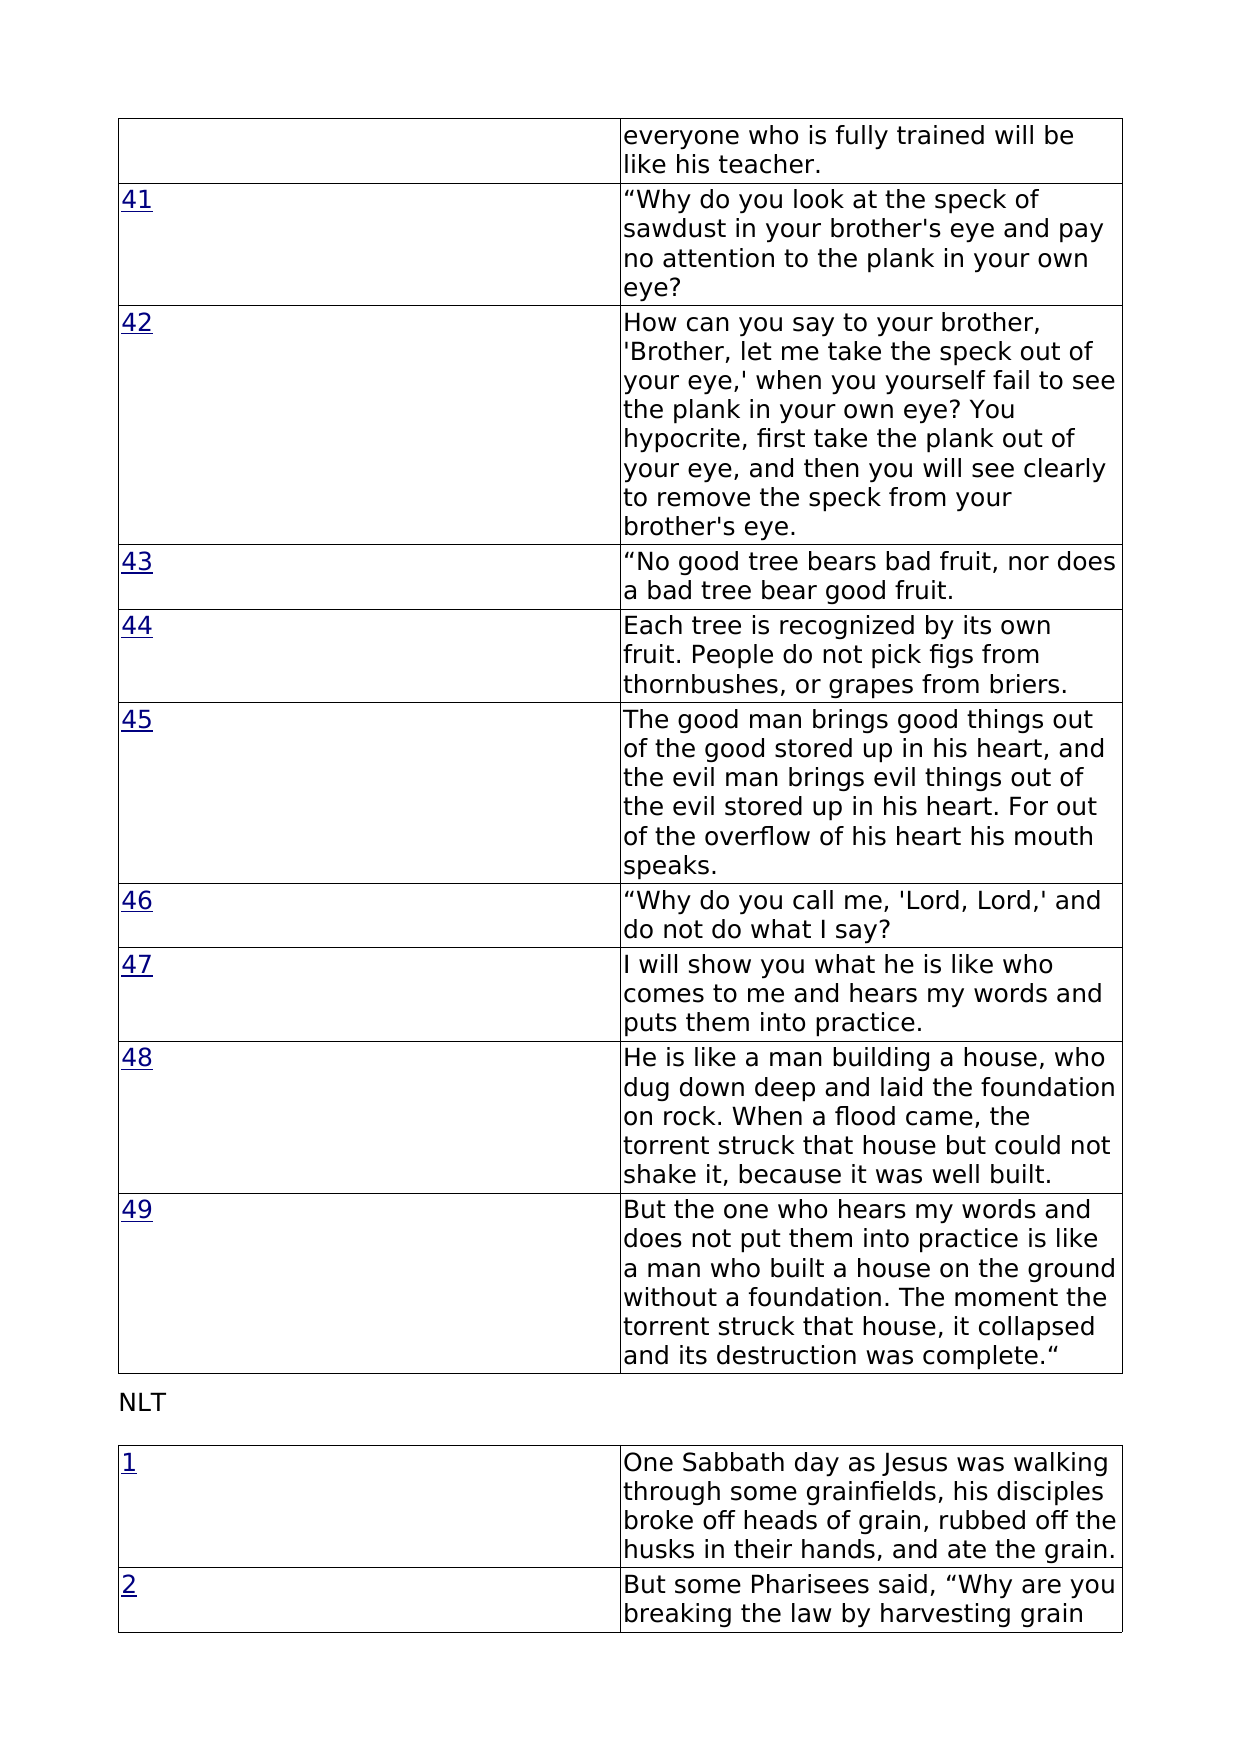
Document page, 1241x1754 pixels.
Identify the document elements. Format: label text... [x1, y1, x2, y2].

table_cell 41 [119, 184, 620, 305]
table_cell 48 [119, 1042, 620, 1192]
text NLT [118, 1388, 1122, 1417]
table_cell The good man brings good things out of the good stored up in his heart, and the evil man brings evil things out of the evil stored up in his heart. For out of the overflow of his heart his mouth speaks. [621, 703, 1122, 883]
table_cell 45 [119, 703, 620, 883]
table_cell everyone who is fully trained will be like his teacher. [621, 119, 1122, 182]
table_cell [119, 119, 620, 182]
table_cell 2 [119, 1568, 620, 1632]
table_cell But some Pharisees said, “Why are you breaking the law by harvesting grain [621, 1568, 1122, 1632]
table_header One Sabbath day as Jesus was walking through some grainfields, his disciples broke off heads of grain, rubbed off the husks in their hands, and ate the grain. [621, 1446, 1122, 1567]
table_cell “No good tree bears bad fruit, nor does a bad tree bear good fruit. [621, 545, 1122, 608]
table_cell 43 [119, 545, 620, 608]
table_cell 49 [119, 1194, 620, 1373]
table_header 1 [119, 1446, 620, 1567]
table_cell He is like a man building a house, who dug down deep and laid the foundation on rock. When a flood came, the torrent struck that house but could not shake it, because it was well built. [621, 1042, 1122, 1192]
table_cell “Why do you look at the speck of sawdust in your brother's eye and pay no attention to the plank in your own eye? [621, 184, 1122, 305]
table_cell But the one who hears my words and does not put them into practice is like a man who built a house on the ground without a foundation. The moment the torrent struck that house, it collapsed and its destruction was complete.“ [621, 1194, 1122, 1373]
table_cell I will show you what he is like who comes to me and hears my words and puts them into practice. [621, 948, 1122, 1041]
table_cell “Why do you call me, 'Lord, Lord,' and do not do what I say? [621, 884, 1122, 947]
table_cell 42 [119, 306, 620, 544]
table_cell 46 [119, 884, 620, 947]
table_cell 47 [119, 948, 620, 1041]
table_cell Each tree is recognized by its own fruit. People do not pick figs from thornbushes, or grapes from briers. [621, 610, 1122, 702]
table_cell How can you say to your brother, 'Brother, let me take the speck out of your eye,' when you yourself fail to see the plank in your own eye? You hypocrite, first take the plank out of your eye, and then you will see clearly to remove the speck from your brother's eye. [621, 306, 1122, 544]
table_cell 44 [119, 610, 620, 702]
